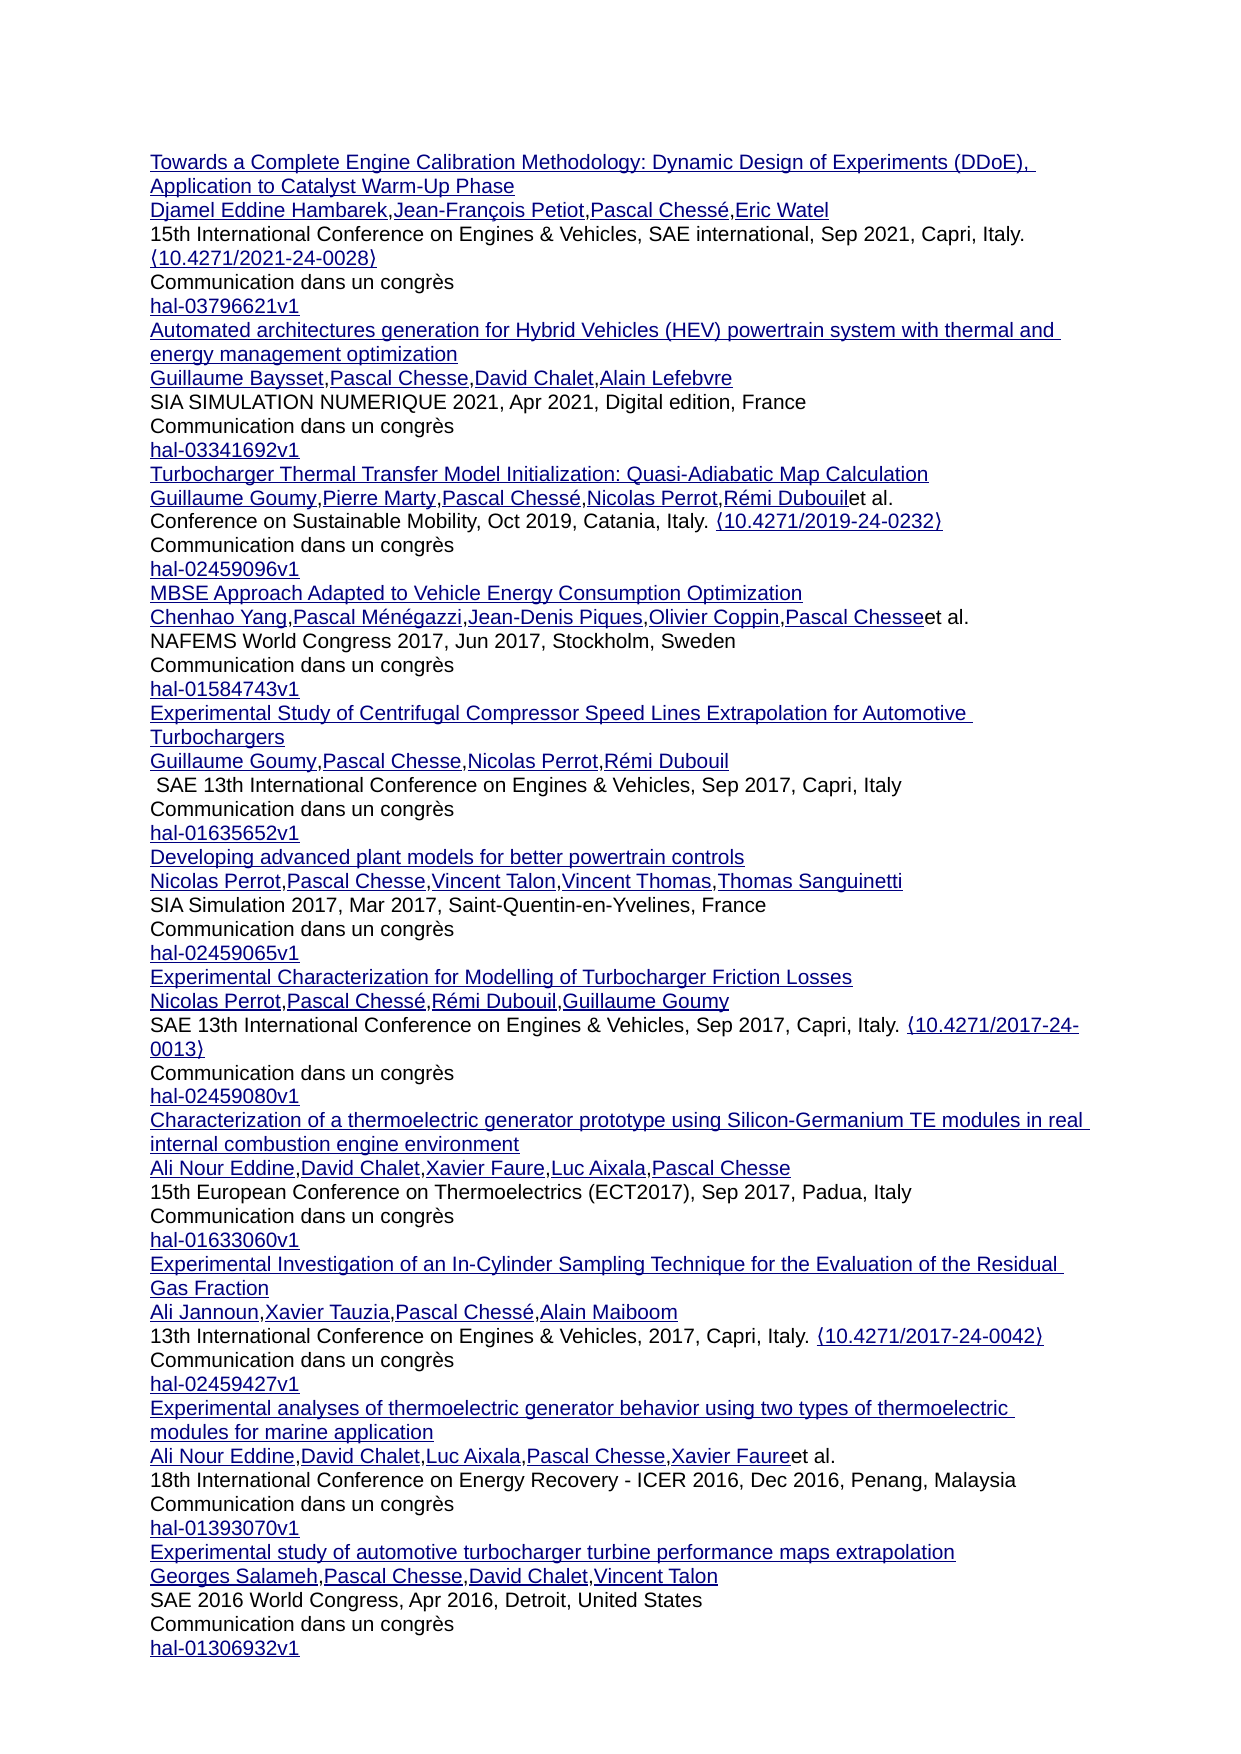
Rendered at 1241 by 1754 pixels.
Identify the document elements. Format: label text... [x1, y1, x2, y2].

table_cell Turbocharger Thermal Transfer Model Initialization: Quasi-Adiabatic Map Calculation Guillaume Goumy,Pierre Marty,Pascal Chessé,Nicolas Perrot,Rémi Dubouilet al. Conference on Sustainable Mobility, Oct 2019, Catania, Italy. ⟨10.4271/2019-24-0232⟩ Communication dans un congrès hal-02459096v1 [150, 461, 1090, 581]
table_cell Developing advanced plant models for better powertrain controls Nicolas Perrot,Pascal Chesse,Vincent Talon,Vincent Thomas,Thomas Sanguinetti SIA Simulation 2017, Mar 2017, Saint-Quentin-en-Yvelines, France Communication dans un congrès hal-02459065v1 [150, 845, 1090, 964]
table_cell Automated architectures generation for Hybrid Vehicles (HEV) powertrain system with thermal and energy management optimization Guillaume Baysset,Pascal Chesse,David Chalet,Alain Lefebvre SIA SIMULATION NUMERIQUE 2021, Apr 2021, Digital edition, France Communication dans un congrès hal-03341692v1 [150, 318, 1090, 461]
table_cell Experimental analyses of thermoelectric generator behavior using two types of thermoelectric modules for marine application Ali Nour Eddine,David Chalet,Luc Aixala,Pascal Chesse,Xavier Faureet al. 18th International Conference on Energy Recovery - ICER 2016, Dec 2016, Penang, Malaysia Communication dans un congrès hal-01393070v1 [150, 1396, 1090, 1539]
table_cell Experimental Study of Centrifugal Compressor Speed Lines Extrapolation for Automotive Turbochargers Guillaume Goumy,Pascal Chesse,Nicolas Perrot,Rémi Dubouil SAE 13th International Conference on Engines & Vehicles, Sep 2017, Capri, Italy Communication dans un congrès hal-01635652v1 [150, 701, 1090, 845]
table_cell Experimental Investigation of an In-Cylinder Sampling Technique for the Evaluation of the Residual Gas Fraction Ali Jannoun,Xavier Tauzia,Pascal Chessé,Alain Maiboom 13th International Conference on Engines & Vehicles, 2017, Capri, Italy. ⟨10.4271/2017-24-0042⟩ Communication dans un congrès hal-02459427v1 [150, 1252, 1090, 1396]
table_cell internal combustion engine environment Ali Nour Eddine,David Chalet,Xavier Faure,Luc Aixala,Pascal Chesse 15th European Conference on Thermoelectrics (ECT2017), Sep 2017, Padua, Italy Communication dans un congrès hal-01633060v1 [150, 1130, 1090, 1252]
table_cell Experimental Characterization for Modelling of Turbocharger Friction Losses Nicolas Perrot,Pascal Chessé,Rémi Dubouil,Guillaume Goumy SAE 13th International Conference on Engines & Vehicles, Sep 2017, Capri, Italy. ⟨10.4271/2017-24-0013⟩ Communication dans un congrès hal-02459080v1 [150, 965, 1090, 1108]
table_cell MBSE Approach Adapted to Vehicle Energy Consumption Optimization Chenhao Yang,Pascal Ménégazzi,Jean-Denis Piques,Olivier Coppin,Pascal Chesseet al. NAFEMS World Congress 2017, Jun 2017, Stockholm, Sweden Communication dans un congrès hal-01584743v1 [150, 581, 1090, 701]
table_cell Towards a Complete Engine Calibration Methodology: Dynamic Design of Experiments (DDoE), Application to Catalyst Warm-Up Phase Djamel Eddine Hambarek,Jean-François Petiot,Pascal Chessé,Eric Watel 15th International Conference on Engines & Vehicles, SAE international, Sep 2021, Capri, Italy. ⟨10.4271/2021-24-0028⟩ Communication dans un congrès hal-03796621v1 [150, 150, 1090, 318]
table_cell Characterization of a thermoelectric generator prototype using Silicon-Germanium TE modules in real [150, 1108, 1090, 1129]
table_cell Experimental study of automotive turbocharger turbine performance maps extrapolation Georges Salameh,Pascal Chesse,David Chalet,Vincent Talon SAE 2016 World Congress, Apr 2016, Detroit, United States Communication dans un congrès hal-01306932v1 [150, 1540, 1090, 1659]
